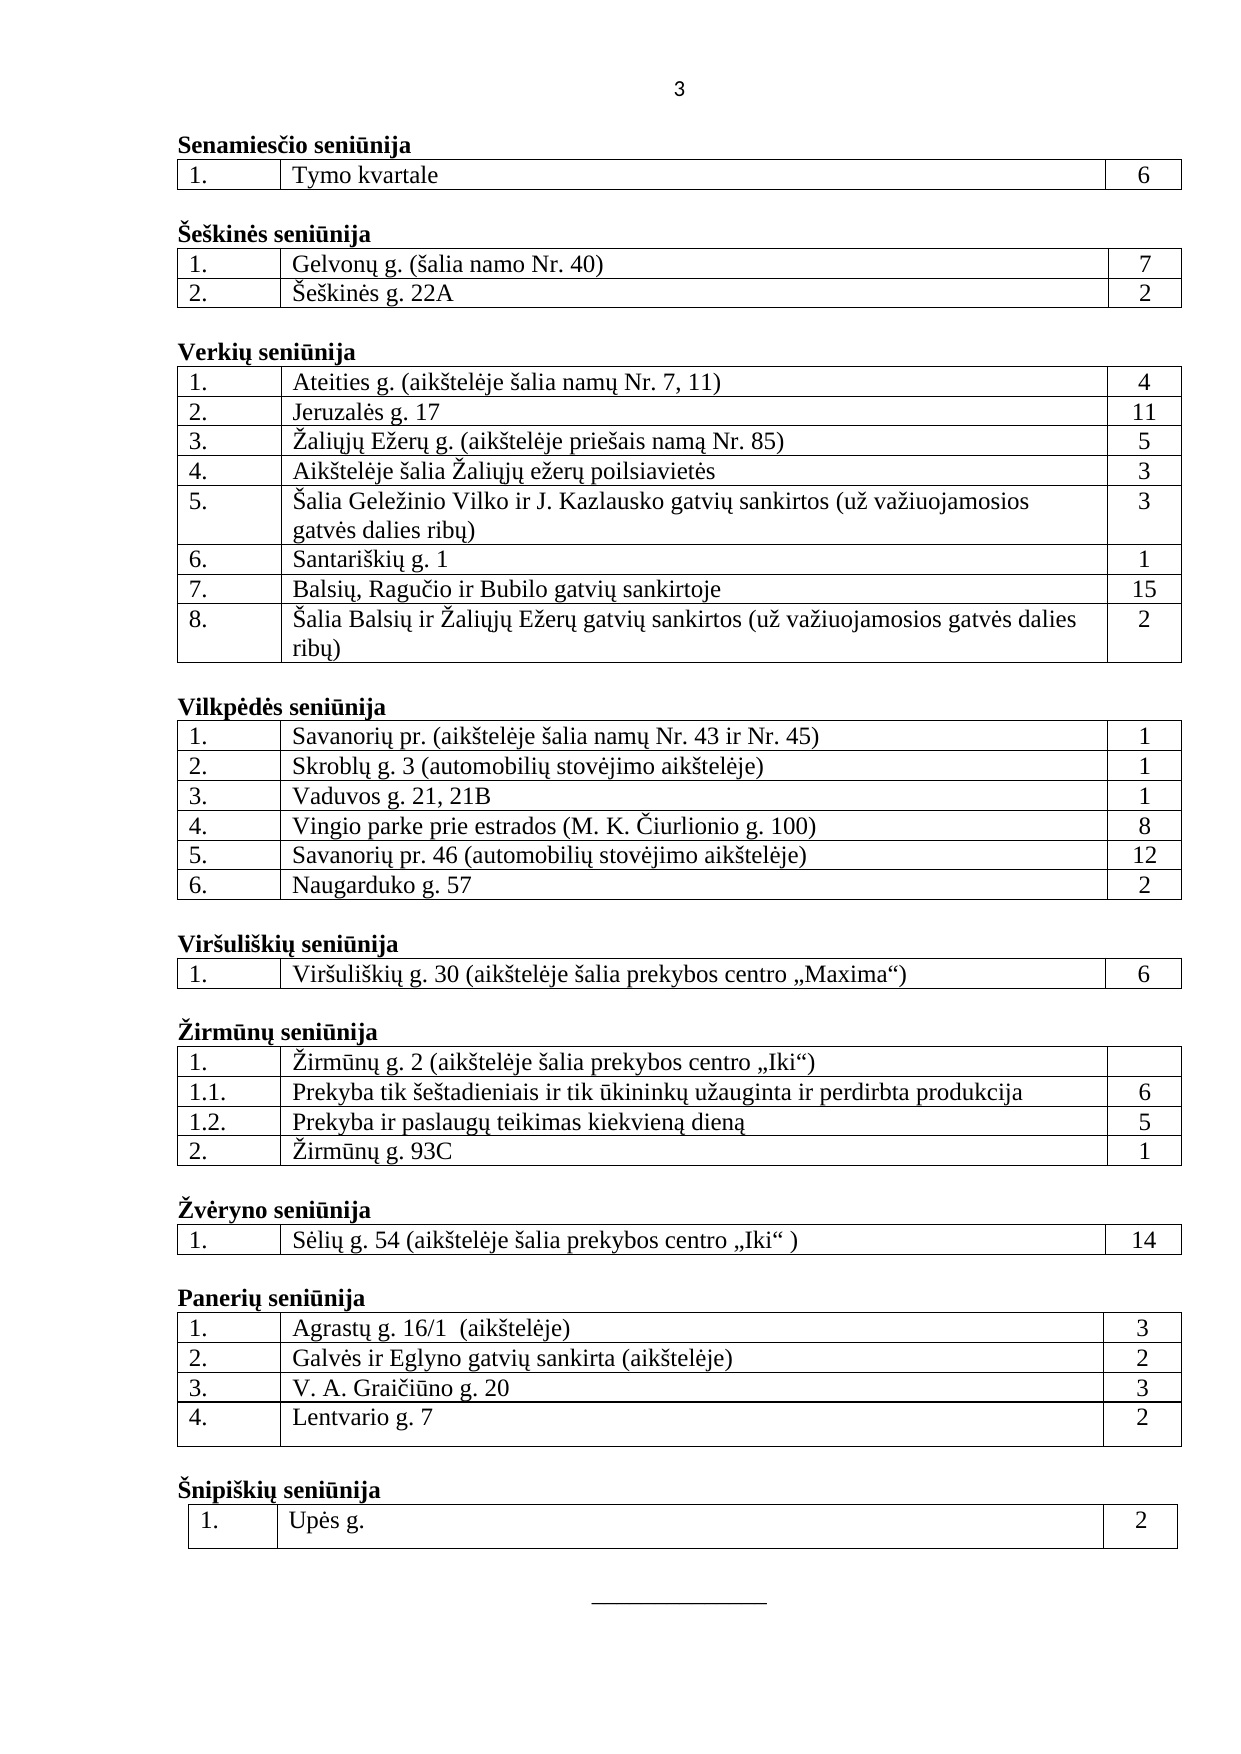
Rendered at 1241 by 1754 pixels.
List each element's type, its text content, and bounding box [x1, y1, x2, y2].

table_cell Jeruzalės g. 17 [282, 397, 1107, 425]
table_header 1. [178, 721, 280, 750]
table_cell Šalia Geležinio Vilko ir J. Kazlausko gatvių sankirtos (už važiuojamosios gatvės dalies ribų) [282, 486, 1107, 543]
table_header 14 [1106, 1225, 1181, 1253]
table_cell 6. [178, 545, 281, 573]
table_header 1. [178, 367, 281, 396]
table_cell 2. [178, 1343, 280, 1372]
table_cell 5 [1108, 1107, 1181, 1135]
table_cell Lentvario g. 7 [281, 1403, 1103, 1446]
table_cell 7. [178, 575, 281, 603]
table_cell 8. [178, 604, 281, 662]
table_cell 1 [1108, 545, 1181, 573]
text Šnipiškių seniūnija [177, 1475, 1181, 1504]
table_cell 2 [1104, 1403, 1181, 1446]
text Žirmūnų seniūnija [177, 1017, 1181, 1046]
table_header Ateities g. (aikštelėje šalia namų Nr. 7, 11) [282, 367, 1107, 396]
table_header 1. [178, 160, 280, 189]
table_cell Žaliųjų Ežerų g. (aikštelėje priešais namą Nr. 85) [282, 426, 1107, 455]
table_header 1. [178, 1047, 280, 1076]
table_cell 15 [1108, 575, 1181, 603]
table_header Tymo kvartale [281, 160, 1105, 189]
table_cell 6. [178, 870, 280, 899]
table_header Savanorių pr. (aikštelėje šalia namų Nr. 43 ir Nr. 45) [281, 721, 1107, 750]
table_cell 6 [1108, 1077, 1181, 1106]
table_cell 2. [178, 397, 281, 425]
table_cell 1 [1108, 1136, 1181, 1165]
table_cell Vingio parke prie estrados (M. K. Čiurlionio g. 100) [281, 811, 1107, 839]
table_cell 12 [1108, 841, 1181, 869]
table_cell Galvės ir Eglyno gatvių sankirta (aikštelėje) [281, 1343, 1103, 1372]
table_cell 3. [178, 1373, 280, 1401]
table_cell Prekyba ir paslaugų teikimas kiekvieną dieną [281, 1107, 1107, 1135]
table_cell 1.1. [178, 1077, 280, 1106]
table_header 1. [178, 1313, 280, 1342]
table_cell 4. [178, 456, 281, 485]
table_header Sėlių g. 54 (aikštelėje šalia prekybos centro „Iki“ ) [281, 1225, 1105, 1253]
table_cell Šeškinės g. 22A [281, 279, 1108, 307]
table_cell 1 [1108, 781, 1181, 810]
text Šeškinės seniūnija [177, 219, 1181, 248]
table_cell 2 [1108, 604, 1181, 662]
table_cell 8 [1108, 811, 1181, 839]
table_header 1. [178, 959, 280, 987]
text Panerių seniūnija [177, 1283, 1181, 1312]
table_cell Santariškių g. 1 [282, 545, 1107, 573]
table_cell 2 [1109, 279, 1181, 307]
table_cell 2. [178, 279, 280, 307]
text Viršuliškių seniūnija [177, 929, 1181, 958]
table_cell 5 [1108, 426, 1181, 455]
table_cell 2 [1108, 870, 1181, 899]
text ______________ [177, 1578, 1181, 1607]
table_cell Balsių, Ragučio ir Bubilo gatvių sankirtoje [282, 575, 1107, 603]
table_header Upės g. [278, 1505, 1103, 1548]
table_cell 2. [178, 1136, 280, 1165]
table_header Žirmūnų g. 2 (aikštelėje šalia prekybos centro „Iki“) [281, 1047, 1107, 1076]
table_header 6 [1106, 160, 1181, 189]
table_cell Žirmūnų g. 93C [281, 1136, 1107, 1165]
table_cell 1 [1108, 751, 1181, 780]
text Verkių seniūnija [177, 337, 1181, 366]
table_header 3 [1104, 1313, 1181, 1342]
table_cell Savanorių pr. 46 (automobilių stovėjimo aikštelėje) [281, 841, 1107, 869]
table_cell 4. [178, 1403, 280, 1446]
table_header 1 [1108, 721, 1181, 750]
table_header Gelvonų g. (šalia namo Nr. 40) [281, 249, 1108, 277]
table_header 1. [178, 249, 280, 277]
table_cell Naugarduko g. 57 [281, 870, 1107, 899]
table_cell 5. [178, 486, 281, 543]
table_header Agrastų g. 16/1 (aikštelėje) [281, 1313, 1103, 1342]
table_cell 3 [1108, 456, 1181, 485]
table_cell Skroblų g. 3 (automobilių stovėjimo aikštelėje) [281, 751, 1107, 780]
table_header 2 [1104, 1505, 1177, 1548]
table_cell 3 [1104, 1373, 1181, 1401]
table_header 6 [1106, 959, 1181, 987]
table_cell 2 [1104, 1343, 1181, 1372]
text Žvėryno seniūnija [177, 1195, 1181, 1224]
table_cell 3. [178, 781, 280, 810]
table_header 1. [178, 1225, 280, 1253]
table_header Viršuliškių g. 30 (aikštelėje šalia prekybos centro „Maxima“) [281, 959, 1105, 987]
text Vilkpėdės seniūnija [177, 692, 1181, 720]
text Senamiesčio seniūnija [177, 131, 1181, 159]
table_header 1. [189, 1505, 277, 1548]
table_header 7 [1109, 249, 1181, 277]
table_cell 1.2. [178, 1107, 280, 1135]
table_header [1108, 1047, 1181, 1076]
table_cell Aikštelėje šalia Žaliųjų ežerų poilsiavietės [282, 456, 1107, 485]
table_cell V. A. Graičiūno g. 20 [281, 1373, 1103, 1401]
table_cell 3. [178, 426, 281, 455]
table_cell 4. [178, 811, 280, 839]
table_cell 11 [1108, 397, 1181, 425]
table_header 4 [1108, 367, 1181, 396]
table_cell Prekyba tik šeštadieniais ir tik ūkininkų užauginta ir perdirbta produkcija [281, 1077, 1107, 1106]
table_cell 3 [1108, 486, 1181, 543]
table_cell Vaduvos g. 21, 21B [281, 781, 1107, 810]
table_cell Šalia Balsių ir Žaliųjų Ežerų gatvių sankirtos (už važiuojamosios gatvės dalies ribų) [282, 604, 1107, 662]
table_cell 2. [178, 751, 280, 780]
table_cell 5. [178, 841, 280, 869]
